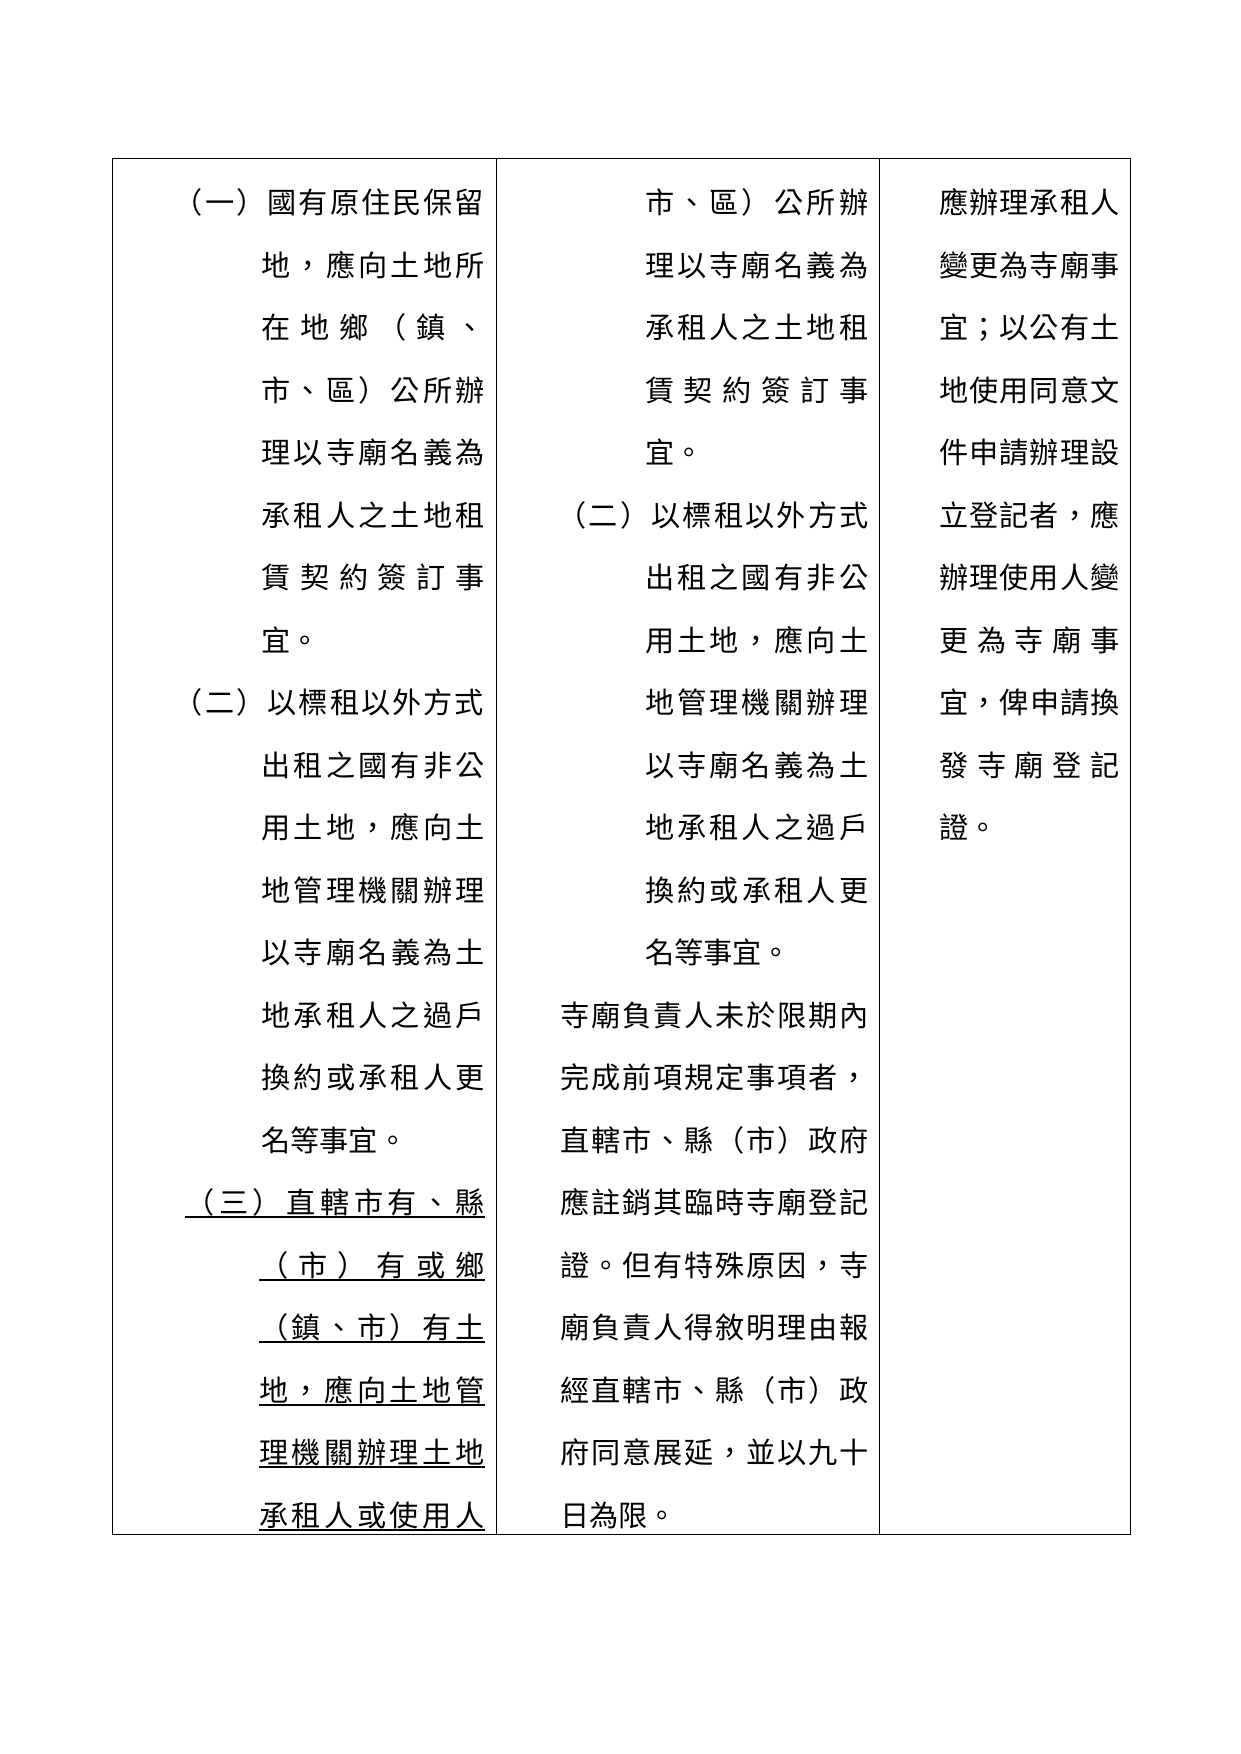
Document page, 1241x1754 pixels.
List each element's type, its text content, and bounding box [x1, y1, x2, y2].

table_cell 應辦理承租人變更為寺廟事宜；以公有土地使用同意文件申請辦理設立登記者，應辦理使用人變更為寺廟事宜，俾申請換發寺廟登記證。 [880, 159, 1130, 1534]
table_cell 市、區）公所辦理以寺廟名義為承租人之土地租賃契約簽訂事宜。 （二）以標租以外方式出租之國有非公用土地，應向土地管理機關辦理以寺廟名義為土地承租人之過戶換約或承租人更名等事宜。 寺廟負責人未於限期內完成前項規定事項者，直轄市、縣（市）政府應註銷其臨時寺廟登記證。但有特殊原因，寺廟負責人得敘明理由報經直轄市、縣（市）政府同意展延，並以九十日為限。 [497, 159, 879, 1534]
table_cell （一）國有原住民保留地，應向土地所在地鄉（鎮、市、區）公所辦理以寺廟名義為承租人之土地租賃契約簽訂事宜。 （二）以標租以外方式出租之國有非公用土地，應向土地管理機關辦理以寺廟名義為土地承租人之過戶換約或承租人更名等事宜。 （三）直轄市有、縣（市）有或鄉（鎮、市）有土地，應向土地管理機關辦理土地承租人或使用人 [113, 159, 496, 1534]
